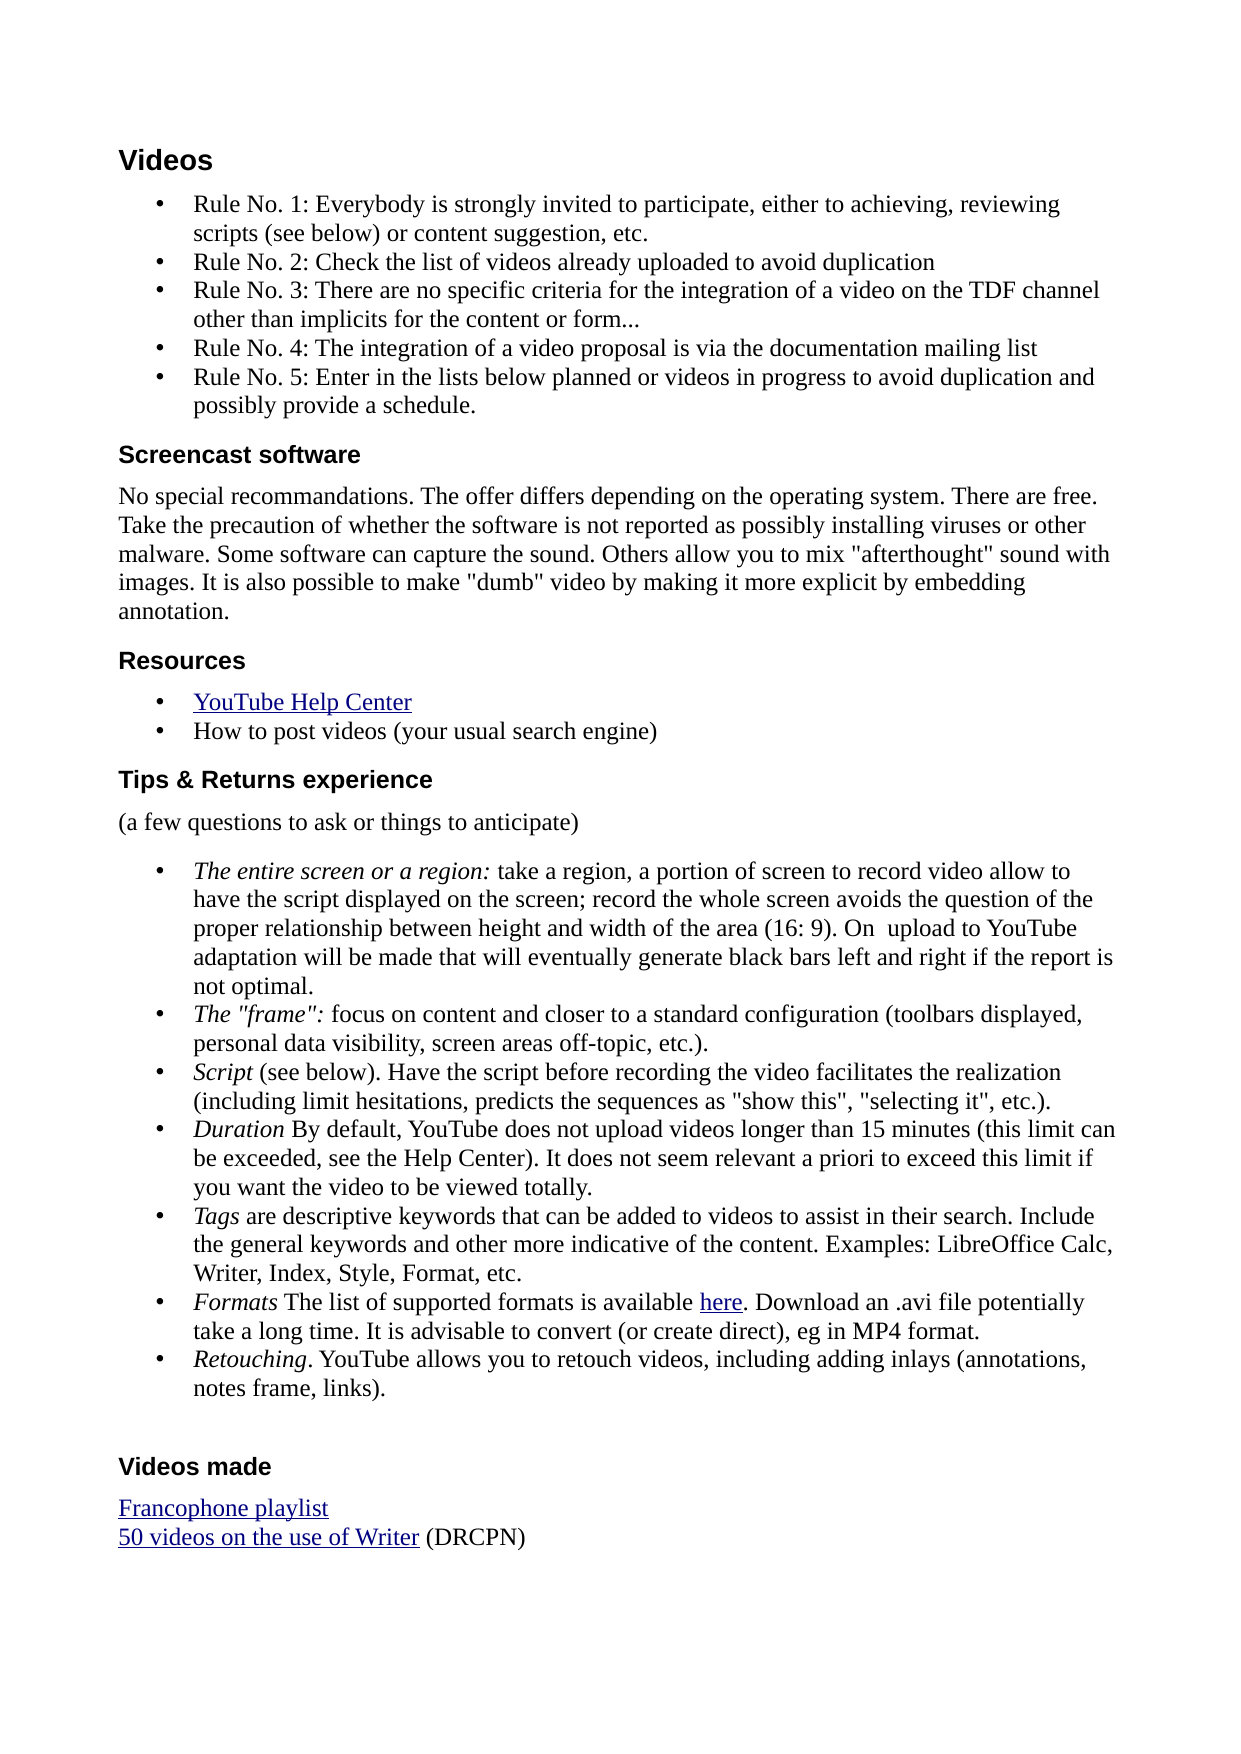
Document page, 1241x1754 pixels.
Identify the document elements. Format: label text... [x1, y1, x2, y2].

text (a few questions to ask or things to anticipate) [118, 807, 1122, 835]
list Formats The list of supported formats is available here. Download an .avi file potentially take a long time. It is advisable to convert (or create direct), eg in MP4 format. [156, 1287, 1122, 1344]
list Tags are descriptive keywords that can be added to videos to assist in their search. Include the general keywords and other more indicative of the content. Examples: LibreOffice Calc, Writer, Index, Style, Format, etc. [156, 1201, 1122, 1287]
list Rule No. 1: Everybody is strongly invited to participate, either to achieving, reviewing scripts (see below) or content suggestion, etc. [156, 189, 1122, 247]
list Duration By default, YouTube does not upload videos longer than 15 minutes (this limit can be exceeded, see the Help Center). It does not seem relevant a priori to exceed this limit if you want the video to be viewed totally. [156, 1114, 1122, 1201]
list Rule No. 5: Enter in the lists below planned or videos in progress to avoid duplication and possibly provide a schedule. [156, 362, 1122, 419]
list How to post videos (your usual search engine) [156, 716, 1122, 744]
subtitle Resources [118, 646, 1122, 674]
subtitle Videos [118, 143, 1122, 177]
text 50 videos on the use of Writer (DRCPN) [118, 1522, 1122, 1550]
list YouTube Help Center [156, 687, 1122, 716]
text Francophone playlist [118, 1493, 1122, 1522]
text No special recommandations. The offer differs depending on the operating system. There are free. Take the precaution of whether the software is not reported as possibly installing viruses or other malware. Some software can capture the sound. Others allow you to mix "afterthought" sound with images. It is also possible to make "dumb" video by making it more explicit by embedding annotation. [118, 481, 1122, 625]
list Rule No. 4: The integration of a video proposal is via the documentation mailing list [156, 333, 1122, 362]
list The entire screen or a region: take a region, a portion of screen to record video allow to have the script displayed on the screen; record the whole screen avoids the question of the proper relationship between height and width of the area (16: 9). On upload to YouTube adaptation will be made that will eventually generate black bars left and right if the report is not optimal. [156, 856, 1122, 999]
list Script (see below). Have the script before recording the video facilitates the realization (including limit hesitations, predicts the sequences as "show this", "selecting it", etc.). [156, 1057, 1122, 1114]
subtitle Tips & Returns experience [118, 765, 1122, 794]
list The "frame": focus on content and closer to a standard configuration (toolbars displayed, personal data visibility, screen areas off-topic, etc.). [156, 999, 1122, 1057]
list Retouching. YouTube allows you to retouch videos, including adding inlays (annotations, notes frame, links). [156, 1344, 1122, 1402]
subtitle Screencast software [118, 440, 1122, 469]
list Rule No. 2: Check the list of videos already uploaded to avoid duplication [156, 247, 1122, 275]
subtitle Videos made [118, 1452, 1122, 1480]
list Rule No. 3: There are no specific criteria for the integration of a video on the TDF channel other than implicits for the content or form... [156, 275, 1122, 333]
